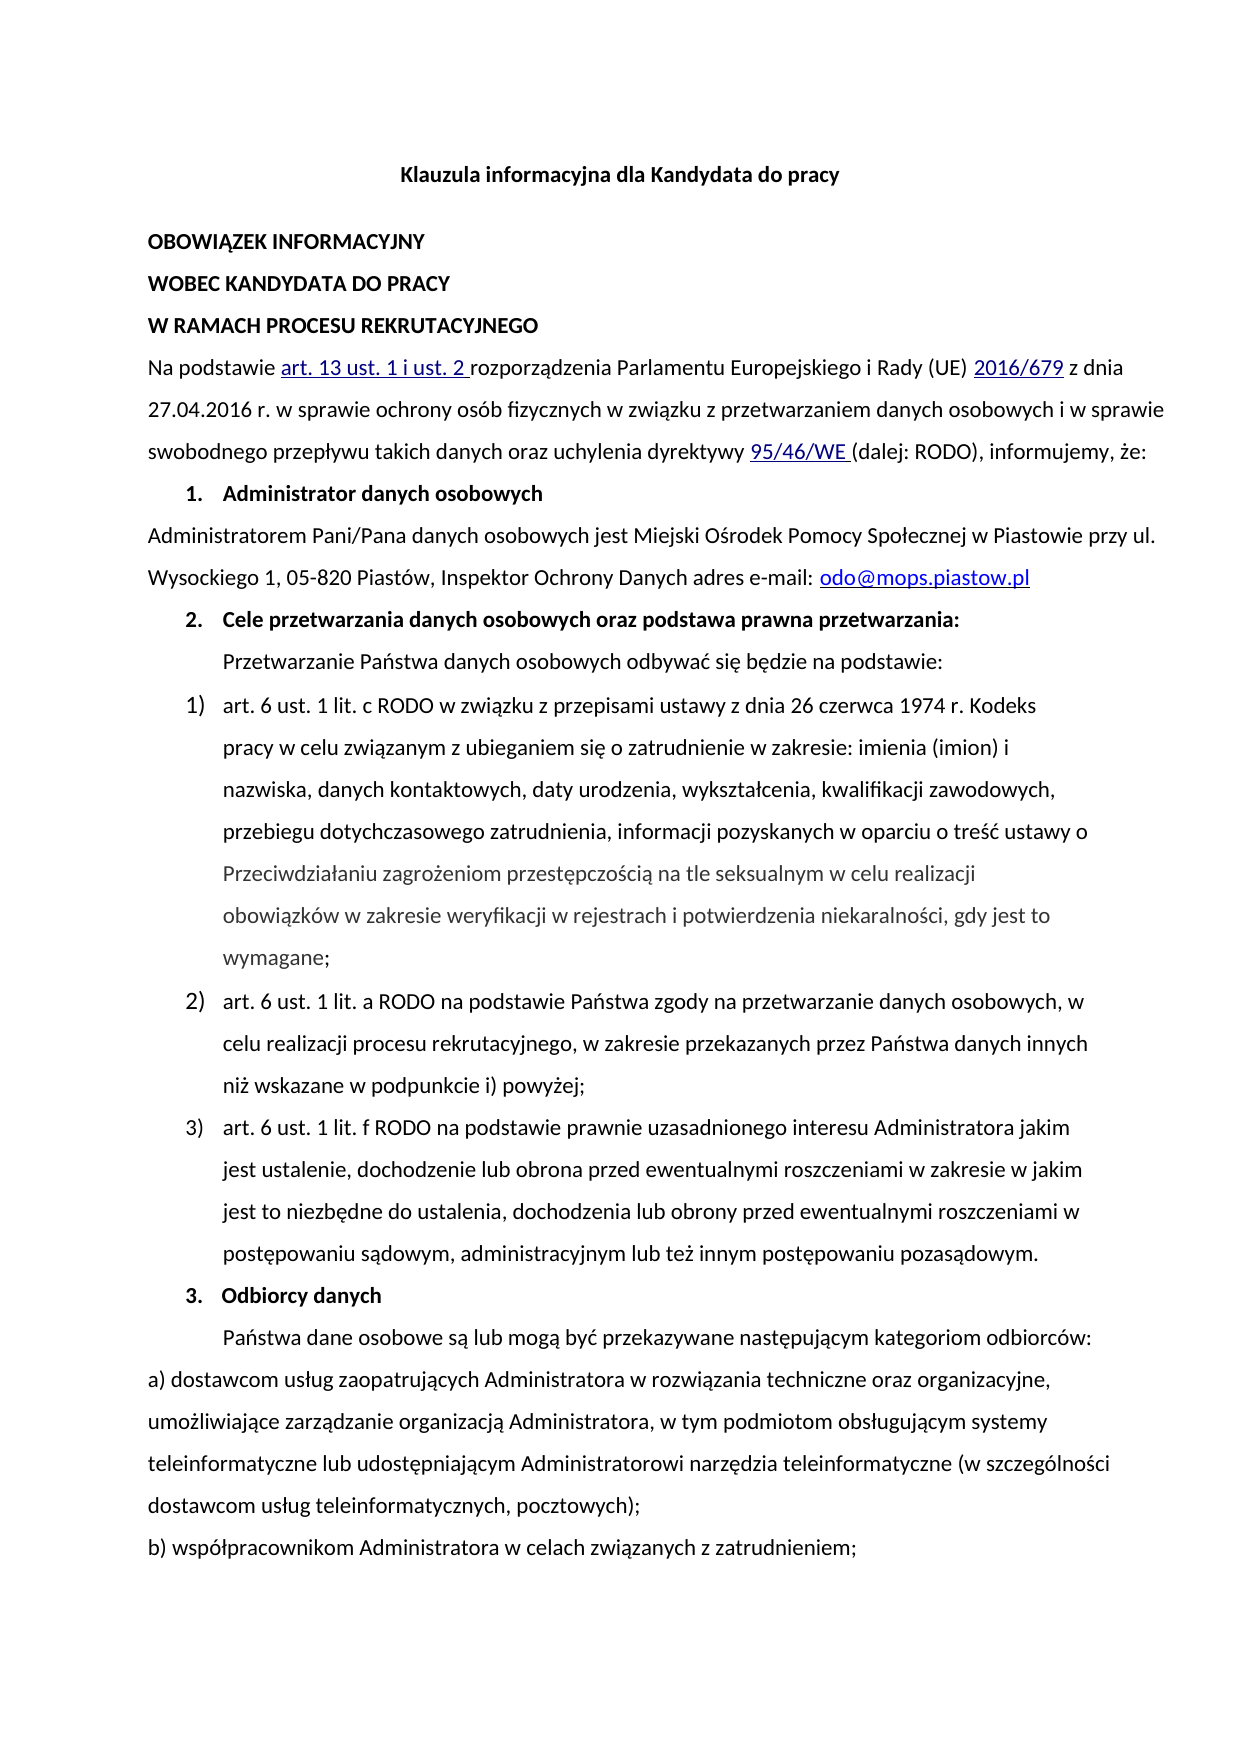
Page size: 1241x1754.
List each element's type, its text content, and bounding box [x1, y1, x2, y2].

list art. 6 ust. 1 lit. a RODO na podstawie Państwa zgody na przetwarzanie danych osobowych, w celu realizacji procesu rekrutacyjnego, w zakresie przekazanych przez Państwa danych innych niż wskazane w podpunkcie i) powyżej; [185, 985, 1093, 1099]
text Na podstawie art. 13 ust. 1 i ust. 2 rozporządzenia Parlamentu Europejskiego i Rady (UE) 2016/679 z dnia 27.04.2016 r. w sprawie ochrony osób fizycznych w związku z przetwarzaniem danych osobowych i w sprawie swobodnego przepływu takich danych oraz uchylenia dyrektywy 95/46/WE (dalej: RODO), informujemy, że: [148, 353, 1172, 465]
list art. 6 ust. 1 lit. f RODO na podstawie prawnie uzasadnionego interesu Administratora jakim jest ustalenie, dochodzenie lub obrona przed ewentualnymi roszczeniami w zakresie w jakim jest to niezbędne do ustalenia, dochodzenia lub obrony przed ewentualnymi roszczeniami w postępowaniu sądowym, administracyjnym lub też innym postępowaniu pozasądowym. [185, 1113, 1093, 1267]
text Klauzula informacyjna dla Kandydata do pracy [148, 160, 1093, 188]
text Przetwarzanie Państwa danych osobowych odbywać się będzie na podstawie: [223, 647, 1172, 675]
text W RAMACH PROCESU REKRUTACYJNEGO [148, 311, 1168, 339]
text Administratorem Pani/Pana danych osobowych jest Miejski Ośrodek Pomocy Społecznej w Piastowie przy ul. Wysockiego 1, 05-820 Piastów, Inspektor Ochrony Danych adres e-mail: odo@mops.piastow.pl [148, 521, 1172, 591]
text b) współpracownikom Administratora w celach związanych z zatrudnieniem; [148, 1533, 1172, 1561]
list Administrator danych osobowych [185, 479, 1093, 507]
text WOBEC KANDYDATA DO PRACY [148, 269, 1168, 297]
list art. 6 ust. 1 lit. c RODO w związku z przepisami ustawy z dnia 26 czerwca 1974 r. Kodeks pracy w celu związanym z ubieganiem się o zatrudnienie w zakresie: imienia (imion) i nazwiska, danych kontaktowych, daty urodzenia, wykształcenia, kwalifikacji zawodowych, przebiegu dotychczasowego zatrudnienia, informacji pozyskanych w oparciu o treść ustawy o Przeciwdziałaniu zagrożeniom przestępczością na tle seksualnym w celu realizacji obowiązków w zakresie weryfikacji w rejestrach i potwierdzenia niekaralności, gdy jest to wymagane; [185, 689, 1093, 971]
text OBOWIĄZEK INFORMACYJNY [148, 227, 1168, 255]
text Państwa dane osobowe są lub mogą być przekazywane następującym kategoriom odbiorców: [223, 1323, 1172, 1351]
list Odbiorcy danych [185, 1281, 1172, 1309]
list Cele przetwarzania danych osobowych oraz podstawa prawna przetwarzania: [185, 605, 1093, 633]
text a) dostawcom usług zaopatrujących Administratora w rozwiązania techniczne oraz organizacyjne, umożliwiające zarządzanie organizacją Administratora, w tym podmiotom obsługującym systemy teleinformatyczne lub udostępniającym Administratorowi narzędzia teleinformatyczne (w szczególności dostawcom usług teleinformatycznych, pocztowych); [148, 1365, 1172, 1519]
